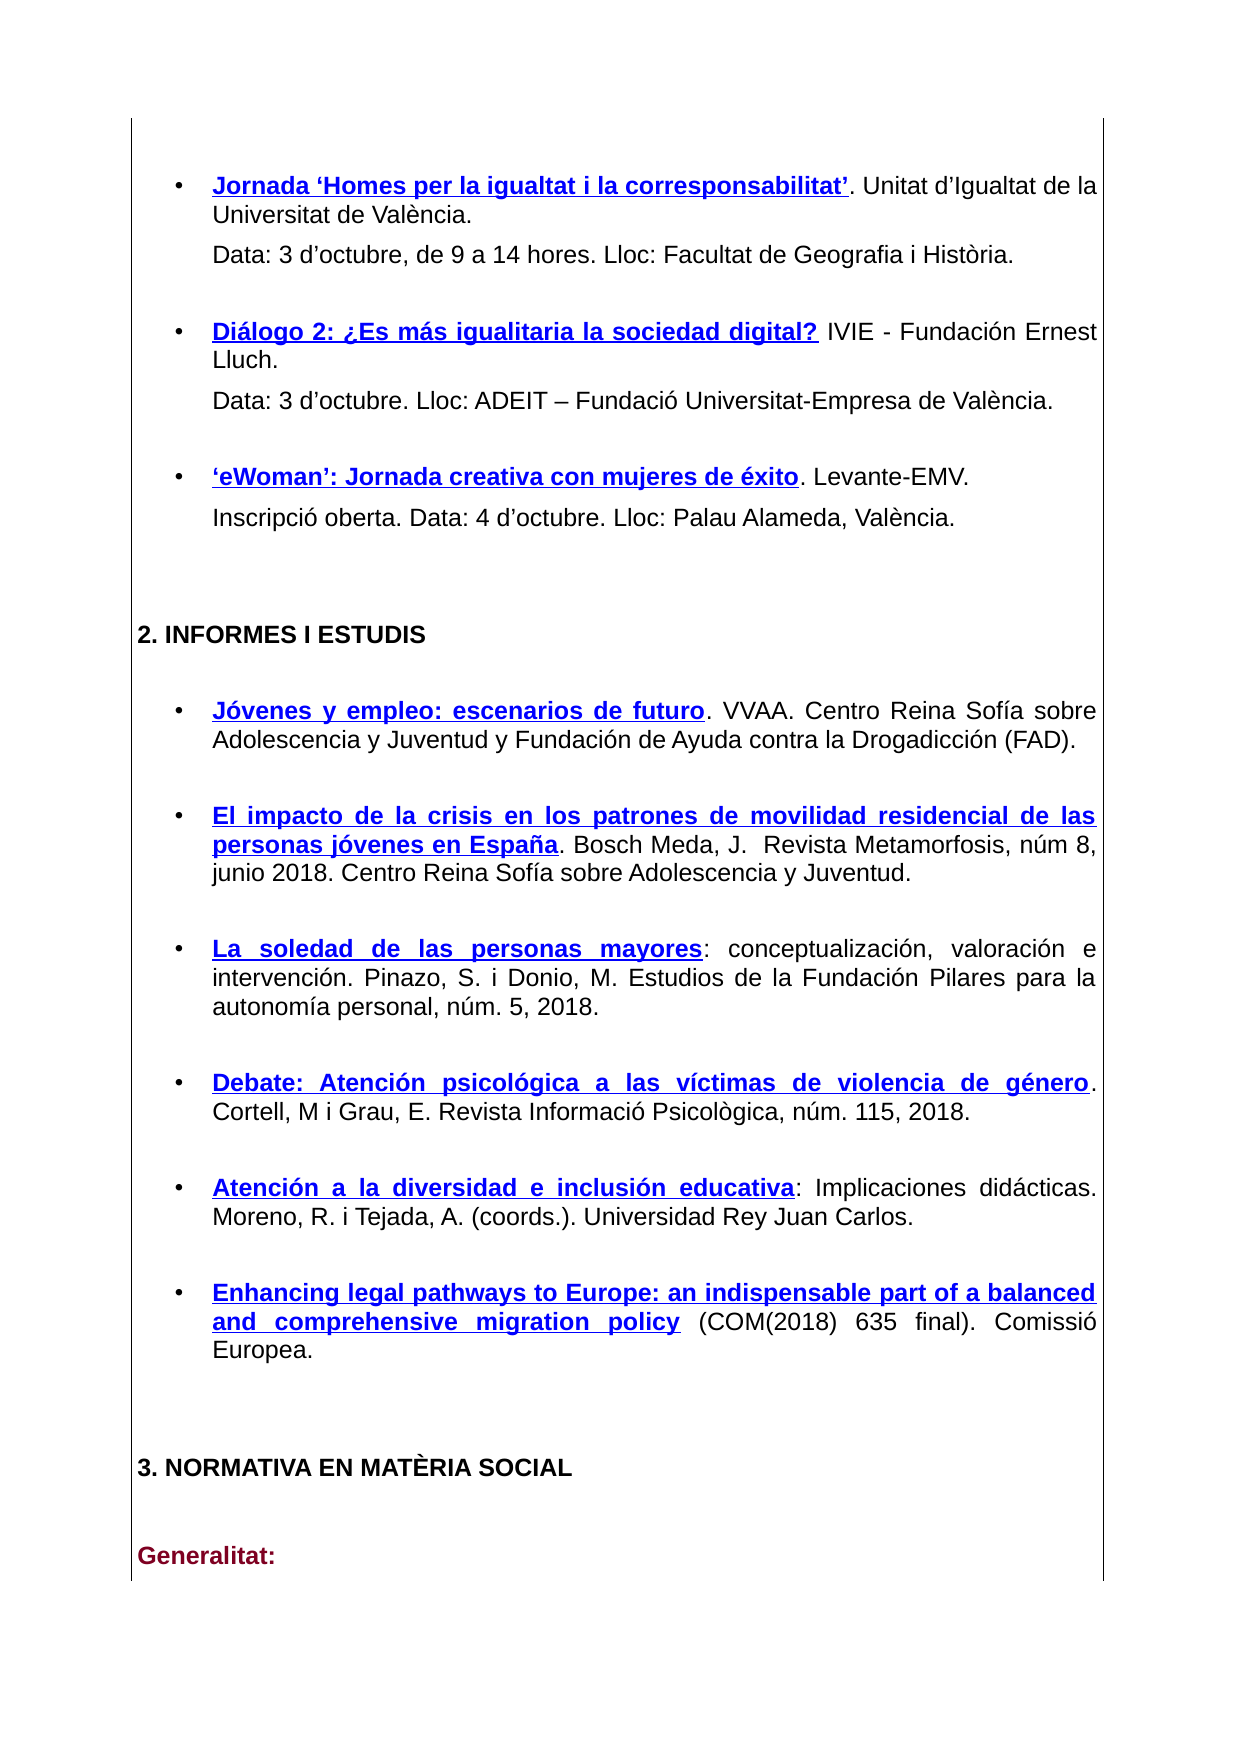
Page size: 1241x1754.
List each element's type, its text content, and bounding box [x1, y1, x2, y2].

table_cell 1. INFORMACIÓ D'INTERÉS II Fòrum Internacional sobre Persones Majors "Vivir más y vivir mejor". HelpAge International España i Generalitat Valenciana. Data: 25 de setembre, de 9 a 19h. Lloc: MuVIM, València. Jornada sobre Polítiques d’Igualtat en l’Administració Pública. Institut Valencià d’Administració Pública (IVAP). Data: 25 de setembre, de 9.30 a 14.30h. Lloc: Universitat d’Alacant (edifici Germà Bernàcer). Curs 'Interseccions. Espai de formació en educació en la diversitat'. Universitat de València. Data: del 25 al 27 de setembre. Lloc: Biblioteca d’Educació Maria Moliner. IX Seminari de Política 2.0 sobre la participació de la joventut en l'era digital. Universitat de València. Data: 28 de setembre, de 9.30 a 14h. Lloc: Facultat de Dret. Jornada de presentació de projectes i lliurament del Premi ‘Culturama, innovació social en joventut’. IVAJ. III Jornades ‘Els Serveis Socials d’Atenció Primària des de l'Educació Social’. Col·legi Oficial d'Educadores i Educadors Socials de la Comunitat Valenciana (COEESCV). Data: 2 d’octubre, de 9.30 a 20h. Lloc: Aula Magna de la Facultat de Filosofia i Ciències de l´Educació de la Universitat de València. Jornada ‘Homes per la igualtat i la corresponsabilitat’. Unitat d’Igualtat de la Universitat de València. Data: 3 d’octubre, de 9 a 14 hores. Lloc: Facultat de Geografia i Història. Diálogo 2: ¿Es más igualitaria la sociedad digital? IVIE - Fundación Ernest Lluch. Data: 3 d’octubre. Lloc: ADEIT – Fundació Universitat-Empresa de València. ‘eWoman’: Jornada creativa con mujeres de éxito. Levante-EMV. Inscripció oberta. Data: 4 d’octubre. Lloc: Palau Alameda, València. 2. INFORMES I ESTUDIS Jóvenes y empleo: escenarios de futuro. VVAA. Centro Reina Sofía sobre Adolescencia y Juventud y Fundación de Ayuda contra la Drogadicción (FAD). El impacto de la crisis en los patrones de movilidad residencial de las personas jóvenes en España. Bosch Meda, J. Revista Metamorfosis, núm 8, junio 2018. Centro Reina Sofía sobre Adolescencia y Juventud. La soledad de las personas mayores: conceptualización, valoración e intervención. Pinazo, S. i Donio, M. Estudios de la Fundación Pilares para la autonomía personal, núm. 5, 2018. Debate: Atención psicológica a las víctimas de violencia de género. Cortell, M i Grau, E. Revista Informació Psicològica, núm. 115, 2018. Atención a la diversidad e inclusión educativa: Implicaciones didácticas. Moreno, R. i Tejada, A. (coords.). Universidad Rey Juan Carlos. Enhancing legal pathways to Europe: an indispensable part of a balanced and comprehensive migration policy (COM(2018) 635 final). Comissió Europea. 3. NORMATIVA EN MATÈRIA SOCIAL Generalitat: Resolució de 12 de setembre de 2018, del director general de l'Institut Valencià de la Joventut, de concessió de les ajudes a entitats locals per a l'adquisició d'equipament en tecnologia de la informació i la comunicació (TIC) durant l'any 2018. (DOGV núm. 8385, de 18/9/2018) Resolució de 12 de setembre de 2018, del director general de l'Institut Valencià de la Joventut, de concessió de les ajudes a entitats locals per a desenvolupar programes de joventut durant l'any 2018. (DOGV núm. 8385, de 18/9/2018) Resolució de 13 de setembre de 2018, de la Vicepresidència i Conselleria d'Igualtat i Polítiques Inclusives, per la qual es concedeixen i es dóna publicitat a les subvencions per al desenvolupament de programes que fomenten la igualtat entre dones i homes i/o l'associacionisme de dones, a la Comunitat Valenciana, en l'exercici 2018. (DOGV núm. 8386, de 19/9/2018) Resolució de 6 de setembre de 2018, del director general de l'Institut Valencià de la Joventut, per la qual es convoquen els Premis IVAJ Campament Juvenil 2018. (DOGV núm. 8387, de 20/9/2018) Resolució de 6 de setembre de 2018, del director general de l'Institut Valencià de la Joventut, per la qual es convoca el premi #Noemtoqueselwhatsapp 2018. (DOGV núm. 8387, de 20/9/2018) Administración Central del Estado: Extracto de la Resolución de 12 de septiembre de 2018, de la Secretaría de Estado de Educación y Formación Profesional, por la que se convocan subvenciones a entidades privadas sin fines de lucro para la realización de actuaciones dirigidas a la atención del alumnado con necesidad específica de apoyo educativo y a la compensación de desigualdades en educación durante el curso escolar 2018-2019. (BOE núm. 226, de 18/09/2018) Recurso de inconstitucionalidad n.º 5424-2017, contra el artículo 3, en lo relativo al suministro de electricidad y gas de la Ley 3/2017, de 3 de febrero, para paliar y reducir la pobreza energética en la Comunitat Valenciana. (BOE núm. 226, de 18/09/2018) Erasmus+, capítulo de Juventud: Extracto de la Resolución, de 1 de agosto de 2018, del Instituto de la Juventud, de modificación de los plazos de presentación de solicitudes de la convocatoria de concesión de ayudas para la realización de actividades financiadas por la Comisión Europea en el capítulo de Juventud del Programa «Erasmus+» durante 2018. (BOE núm. 226, de 18/09/2018) Orden SCB/960/2018, de 10 de septiembre, por la que se establecen las bases reguladoras para la concesión de los Premios Nacionales de Juventud. (BOE núm. 227, de 19/09/2018) Real Decreto 1112/2018, de 7 de septiembre, sobre accesibilidad de los sitios web y aplicaciones para dispositivos móviles del sector público. (BOE núm. 227, de 19/09/2018) 4. ESTADÍSTIQUES D'INTERÉS SOCIAL Evolución de la inversión en políticas sociales por Comunidad Autónoma (2009 – 2017). Asociación Estatal de Directores y Gerentes de Servicios Sociales: La despesa social autonòmica (sanitat, educació, serveis socials i promoció social) a la Comunitat Valenciana en 2017 representa el 63,8% del seu pressupost (sent la mitjana espanyola el 61,4%), la qual cosa significa una despesa per habitant de 2.321,96€ (mitjana espanyola de 2.158,50€). La despesa en serveis socials en la Comunitat és el 5,7% del pressupost (sent la mitjana espanyola el 7%), la qual cosa significa una despesa per habitant de 204,4€, un 23% inferior a la mitjana espanyola (268,28€). La despesa social de les CCAA a Espanya és un 7,1% inferior als moments previs a la crisi. Solament 5 Comunitats han recuperat la despesa social prèvia a les retallades provocades per la crisi, entre elles la Comunitat Valenciana. Take a look at how your region compares to others. Eurostat: L'Anuari estadístic 2018 de la Unió Europea descriu la posició relativa de cada regió per indicadors. L'esperança de vida a la Comunitat Valenciana en 2017 era de 83 anys, la qual cosa la situa en el lloc 20é de les 276 regions de la UE. Aixi mateix figura en el 10é lloc com a destinació turística més popular de la UE. [132, 118, 1103, 1581]
